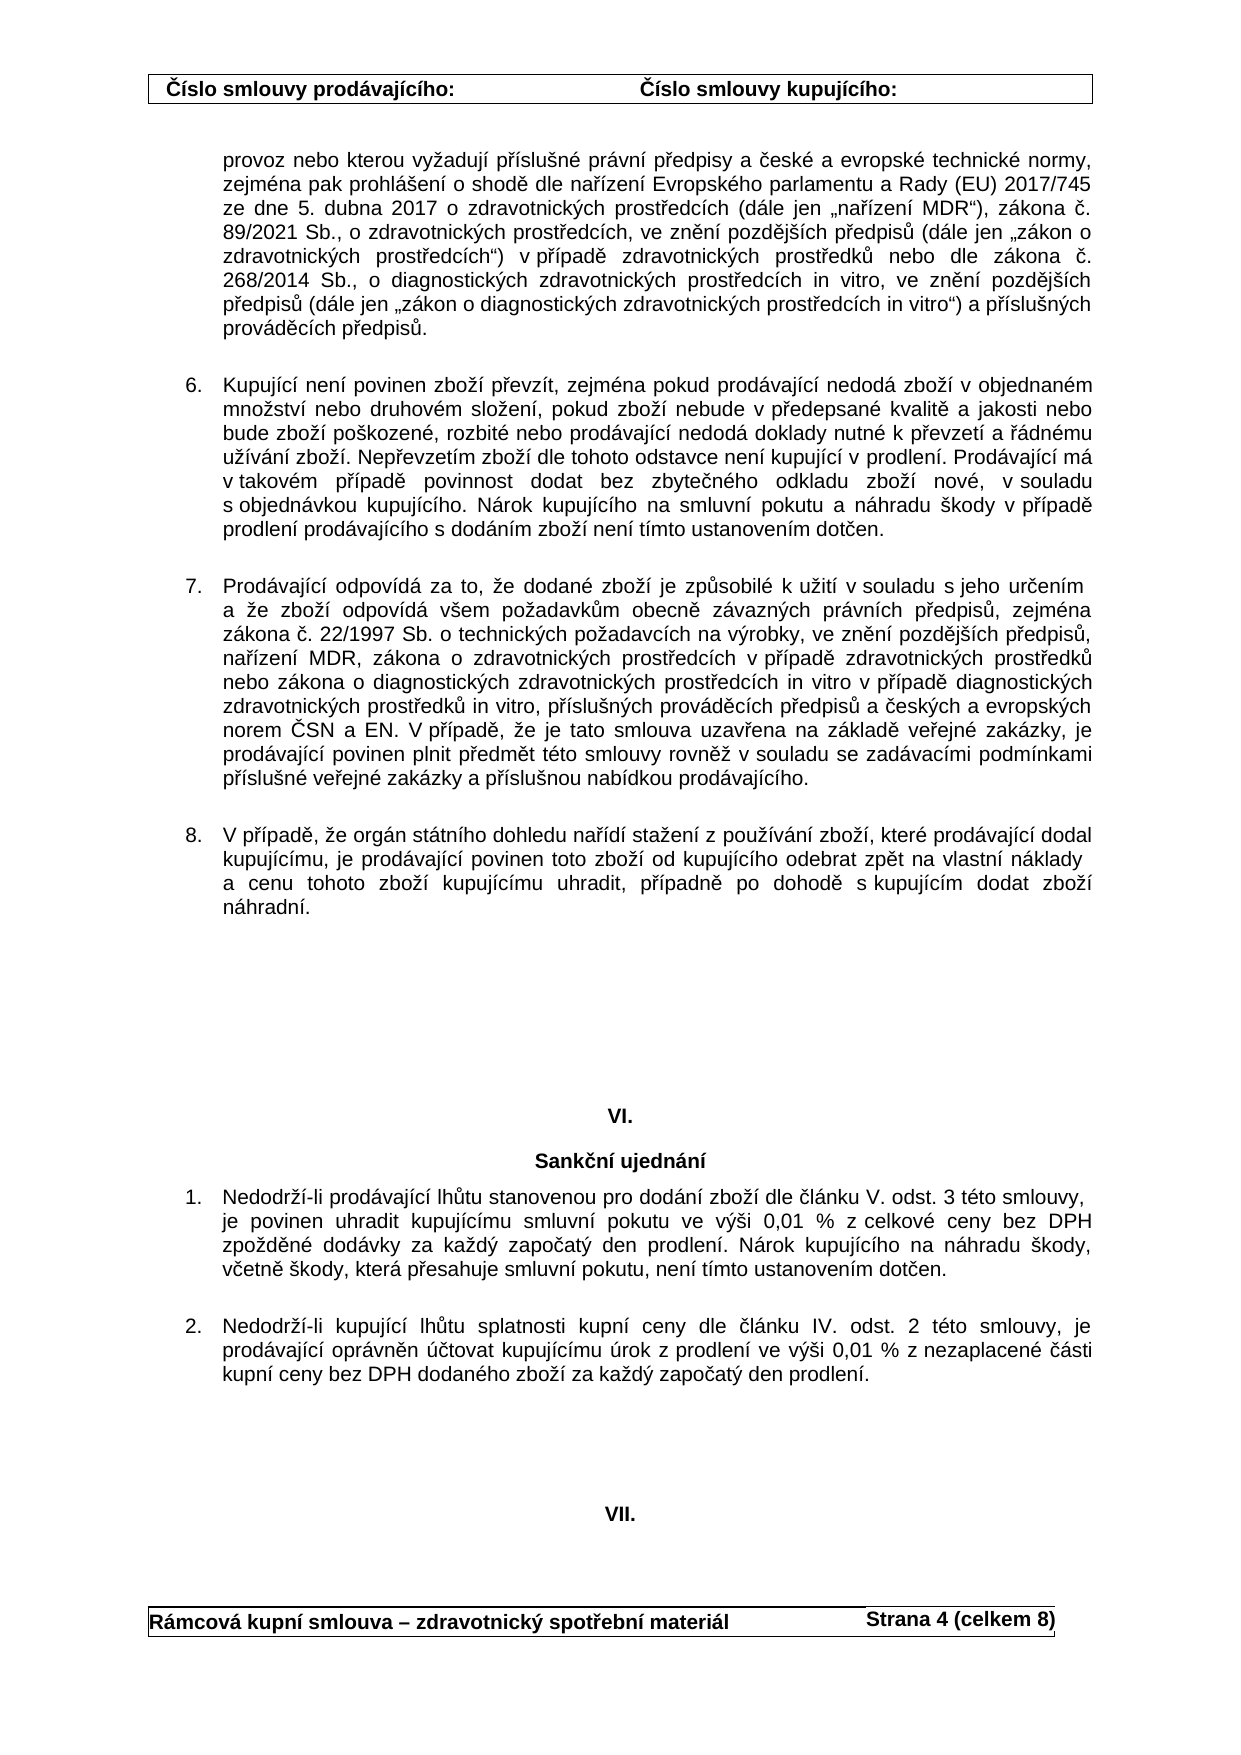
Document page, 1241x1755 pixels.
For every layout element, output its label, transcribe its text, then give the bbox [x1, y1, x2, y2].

subtitle Sankční ujednání [148, 1149, 1093, 1173]
text VI. [148, 1104, 1093, 1128]
list V případě, že orgán státního dohledu nařídí stažení z používání zboží, které prodávající dodal kupujícímu, je prodávající povinen toto zboží od kupujícího odebrat zpět na vlastní náklady a cenu tohoto zboží kupujícímu uhradit, případně po dohodě s kupujícím dodat zboží náhradní. [185, 823, 1093, 918]
list Nedodrží-li kupující lhůtu splatnosti kupní ceny dle článku IV. odst. 2 této smlouvy, je prodávající oprávněn účtovat kupujícímu úrok z prodlení ve výši 0,01 % z nezaplacené části kupní ceny bez DPH dodaného zboží za každý započatý den prodlení. [185, 1314, 1093, 1386]
list Prodávající odpovídá za to, že dodané zboží je způsobilé k užití v souladu s jeho určením a že zboží odpovídá všem požadavkům obecně závazných právních předpisů, zejména zákona č. 22/1997 Sb. o technických požadavcích na výrobky, ve znění pozdějších předpisů, nařízení MDR, zákona o zdravotnických prostředcích v případě zdravotnických prostředků nebo zákona o diagnostických zdravotnických prostředcích in vitro v případě diagnostických zdravotnických prostředků in vitro, příslušných prováděcích předpisů a českých a evropských norem ČSN a EN. V případě, že je tato smlouva uzavřena na základě veřejné zakázky, je prodávající povinen plnit předmět této smlouvy rovněž v souladu se zadávacími podmínkami příslušné veřejné zakázky a příslušnou nabídkou prodávajícího. [185, 574, 1093, 789]
list provoz nebo kterou vyžadují příslušné právní předpisy a české a evropské technické normy, zejména pak prohlášení o shodě dle nařízení Evropského parlamentu a Rady (EU) 2017/745 ze dne 5. dubna 2017 o zdravotnických prostředcích (dále jen „nařízení MDR“), zákona č. 89/2021 Sb., o zdravotnických prostředcích, ve znění pozdějších předpisů (dále jen „zákon o zdravotnických prostředcích“) v případě zdravotnických prostředků nebo dle zákona č. 268/2014 Sb., o diagnostických zdravotnických prostředcích in vitro, ve znění pozdějších předpisů (dále jen „zákon o diagnostických zdravotnických prostředcích in vitro“) a příslušných prováděcích předpisů. [185, 148, 1093, 339]
text VII. [148, 1502, 1093, 1526]
list Nedodrží-li prodávající lhůtu stanovenou pro dodání zboží dle článku V. odst. 3 této smlouvy, je povinen uhradit kupujícímu smluvní pokutu ve výši 0,01 % z celkové ceny bez DPH zpožděné dodávky za každý započatý den prodlení. Nárok kupujícího na náhradu škody, včetně škody, která přesahuje smluvní pokutu, není tímto ustanovením dotčen. [185, 1185, 1093, 1281]
list Kupující není povinen zboží převzít, zejména pokud prodávající nedodá zboží v objednaném množství nebo druhovém složení, pokud zboží nebude v předepsané kvalitě a jakosti nebo bude zboží poškozené, rozbité nebo prodávající nedodá doklady nutné k převzetí a řádnému užívání zboží. Nepřevzetím zboží dle tohoto odstavce není kupující v prodlení. Prodávající má v takovém případě povinnost dodat bez zbytečného odkladu zboží nové, v souladu s objednávkou kupujícího. Nárok kupujícího na smluvní pokutu a náhradu škody v případě prodlení prodávajícího s dodáním zboží není tímto ustanovením dotčen. [185, 373, 1093, 540]
